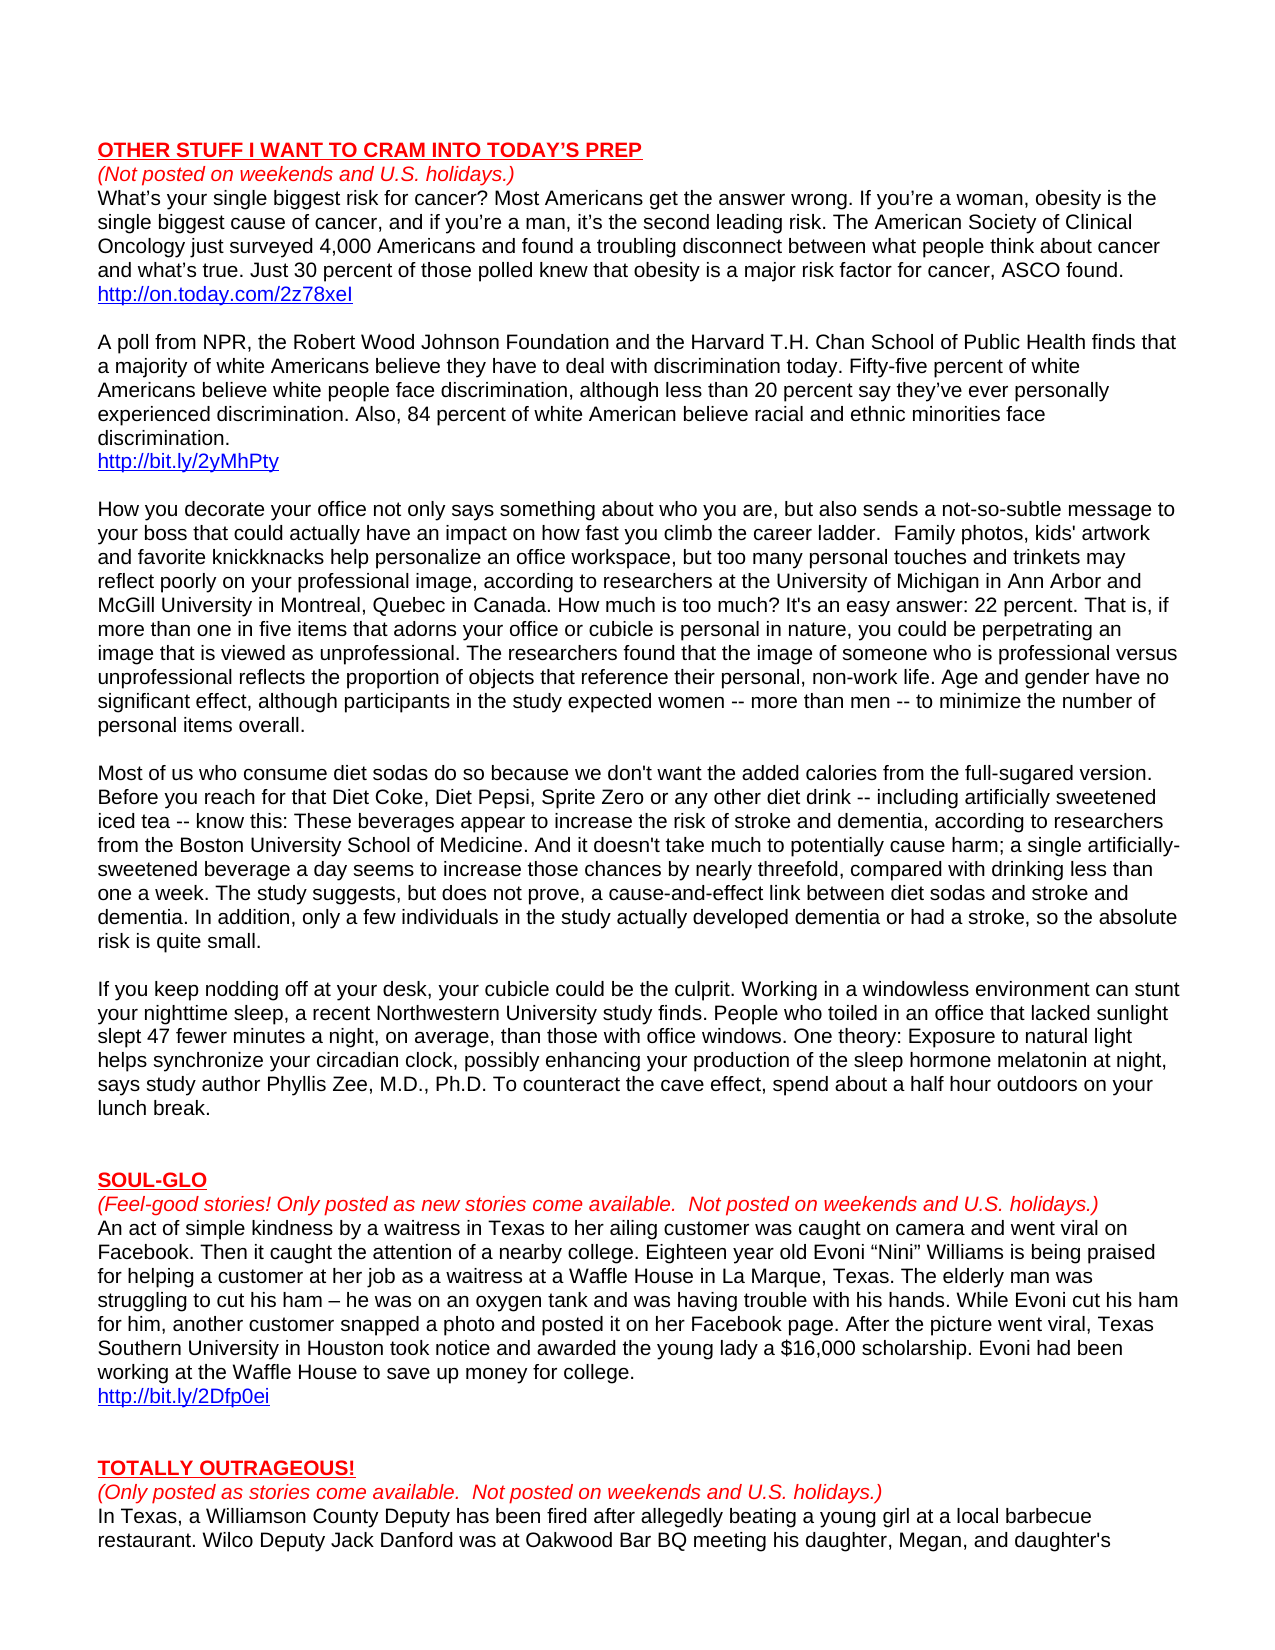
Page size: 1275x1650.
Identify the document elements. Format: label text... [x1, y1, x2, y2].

text If you keep nodding off at your desk, your cubicle could be the culprit. Working in a windowless environment can stunt your nighttime sleep, a recent Northwestern University study finds. People who toiled in an office that lacked sunlight slept 47 fewer minutes a night, on average, than those with office windows. One theory: Exposure to natural light helps synchronize your circadian clock, possibly enhancing your production of the sleep hormone melatonin at night, says study author Phyllis Zee, M.D., Ph.D. To counteract the cave effect, spend about a half hour outdoors on your lunch break. [97, 976, 1185, 1120]
text A poll from NPR, the Robert Wood Johnson Foundation and the Harvard T.H. Chan School of Public Health finds that a majority of white Americans believe they have to deal with discrimination today. Fifty-five percent of white Americans believe white people face discrimination, although less than 20 percent say they’ve ever personally experienced discrimination. Also, 84 percent of white American believe racial and ethnic minorities face discrimination. http://bit.ly/2yMhPty [97, 329, 1185, 473]
text What’s your single biggest risk for cancer? Most Americans get the answer wrong. If you’re a woman, obesity is the single biggest cause of cancer, and if you’re a man, it’s the second leading risk. The American Society of Clinical Oncology just surveyed 4,000 Americans and found a troubling disconnect between what people think about cancer and what’s true. Just 30 percent of those polled knew that obesity is a major risk factor for cancer, ASCO found. http://on.today.com/2z78xeI [97, 186, 1185, 306]
text (Only posted as stories come available. Not posted on weekends and U.S. holidays.) [97, 1479, 1185, 1503]
subtitle TOTALLY OUTRAGEOUS! [97, 1456, 1185, 1479]
text In Texas, a Williamson County Deputy has been fired after allegedly beating a young girl at a local barbecue restaurant. Wilco Deputy Jack Danford was at Oakwood Bar BQ meeting his daughter, Megan, and daughter's [97, 1503, 1185, 1551]
text How you decorate your office not only says something about who you are, but also sends a not-so-subtle message to your boss that could actually have an impact on how fast you climb the career ladder. Family photos, kids' artwork and favorite knickknacks help personalize an office workspace, but too many personal touches and trinkets may reflect poorly on your professional image, according to researchers at the University of Michigan in Ann Arbor and McGill University in Montreal, Quebec in Canada. How much is too much? It's an easy answer: 22 percent. That is, if more than one in five items that adorns your office or cubicle is personal in nature, you could be perpetrating an image that is viewed as unprofessional. The researchers found that the image of someone who is professional versus unprofessional reflects the proportion of objects that reference their personal, non-work life. Age and gender have no significant effect, although participants in the study expected women -- more than men -- to minimize the number of personal items overall. [97, 497, 1185, 737]
text SOUL-GLO [97, 1168, 1185, 1192]
text Most of us who consume diet sodas do so because we don't want the added calories from the full-sugared version. Before you reach for that Diet Coke, Diet Pepsi, Sprite Zero or any other diet drink -- including artificially sweetened iced tea -- know this: These beverages appear to increase the risk of stroke and dementia, according to researchers from the Boston University School of Medicine. And it doesn't take much to potentially cause harm; a single artificially-sweetened beverage a day seems to increase those chances by nearly threefold, compared with drinking less than one a week. The study suggests, but does not prove, a cause-and-effect link between diet sodas and stroke and dementia. In addition, only a few individuals in the study actually developed dementia or had a stroke, so the absolute risk is quite small. [97, 761, 1185, 952]
text OTHER STUFF I WANT TO CRAM INTO TODAY’S PREP [97, 138, 1185, 162]
text An act of simple kindness by a waitress in Texas to her ailing customer was caught on camera and went viral on Facebook. Then it caught the attention of a nearby college. Eighteen year old Evoni “Nini” Williams is being praised for helping a customer at her job as a waitress at a Waffle House in La Marque, Texas. The elderly man was struggling to cut his ham – he was on an oxygen tank and was having trouble with his hands. While Evoni cut his ham for him, another customer snapped a photo and posted it on her Facebook page. After the picture went viral, Texas Southern University in Houston took notice and awarded the young lady a $16,000 scholarship. Evoni had been working at the Waffle House to save up money for college. http://bit.ly/2Dfp0ei [97, 1216, 1185, 1408]
subtitle (Not posted on weekends and U.S. holidays.) [97, 162, 1185, 186]
subtitle (Feel-good stories! Only posted as new stories come available. Not posted on weekends and U.S. holidays.) [97, 1192, 1185, 1216]
